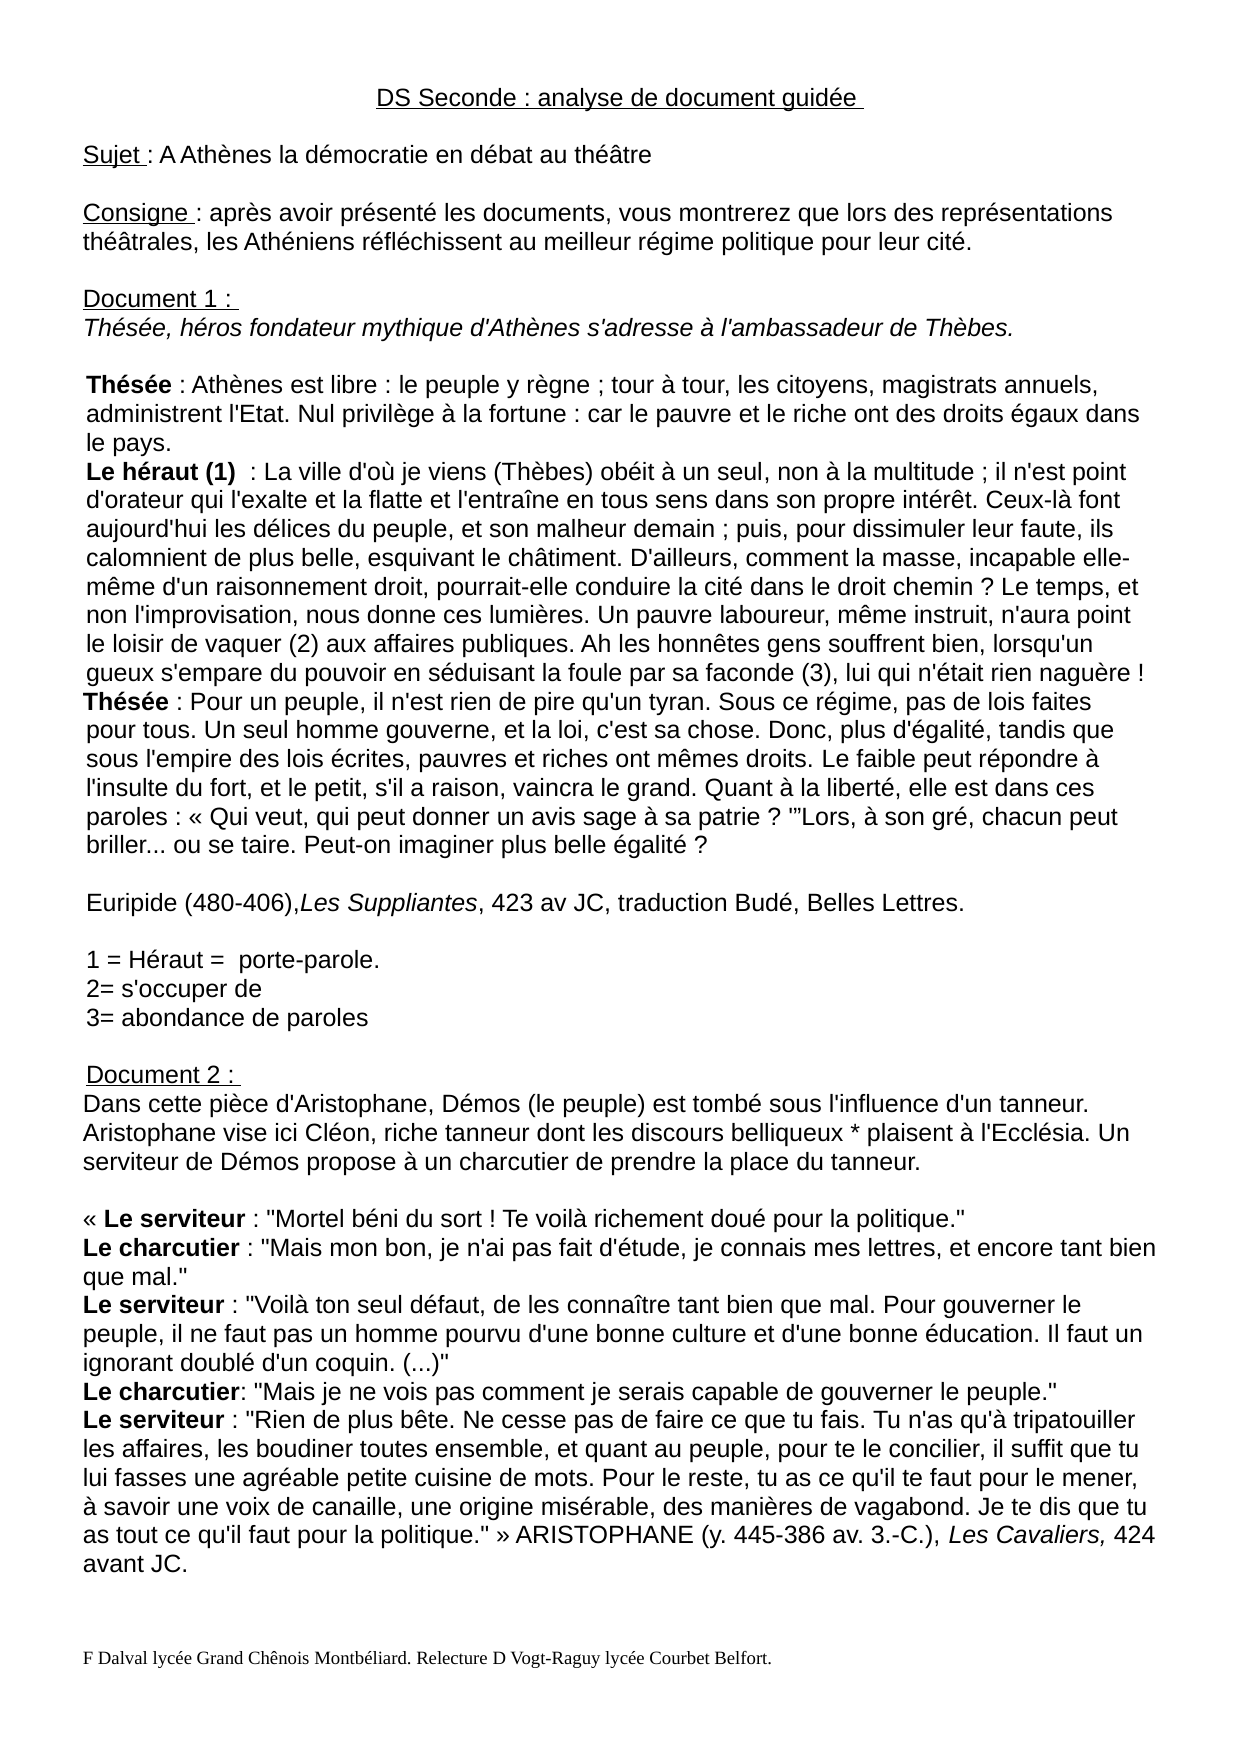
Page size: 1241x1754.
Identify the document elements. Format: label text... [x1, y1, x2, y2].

text Thésée, héros fondateur mythique d'Athènes s'adresse à l'ambassadeur de Thèbes. [83, 313, 1157, 341]
text Document 2 : [86, 1060, 1157, 1089]
text DS Seconde : analyse de document guidée [83, 83, 1157, 111]
text Dans cette pièce d'Aristophane, Démos (le peuple) est tombé sous l'influence d'un tanneur. Aristophane vise ici Cléon, riche tanneur dont les discours belliqueux * plaisent à l'Ecclésia. Un serviteur de Démos propose à un charcutier de prendre la place du tanneur. [83, 1089, 1157, 1175]
text 1 = Héraut = porte-parole. [86, 945, 1157, 974]
text Thésée : Pour un peuple, il n'est rien de pire qu'un tyran. Sous ce régime, pas de lois faites [83, 686, 1157, 715]
text Le serviteur : "Voilà ton seul défaut, de les connaître tant bien que mal. Pour gouverner le peuple, il ne faut pas un homme pourvu d'une bonne culture et d'une bonne éducation. Il faut un ignorant doublé d'un coquin. (...)" [83, 1290, 1157, 1376]
text 3= abondance de paroles [86, 1003, 1157, 1031]
text Consigne : après avoir présenté les documents, vous montrerez que lors des représentations théâtrales, les Athéniens réfléchissent au meilleur régime politique pour leur cité. [83, 198, 1157, 255]
text Le serviteur : "Rien de plus bête. Ne cesse pas de faire ce que tu fais. Tu n'as qu'à tripatouiller les affaires, les boudiner toutes ensemble, et quant au peuple, pour te le concilier, il suffit que tu lui fasses une agréable petite cuisine de mots. Pour le reste, tu as ce qu'il te faut pour le mener, à savoir une voix de canaille, une origine misérable, des manières de vagabond. Je te dis que tu as tout ce qu'il faut pour la politique." » ARISTOPHANE (y. 445-386 av. 3.-C.), Les Cavaliers, 424 avant JC. [83, 1405, 1157, 1578]
text Le charcutier : "Mais mon bon, je n'ai pas fait d'étude, je connais mes lettres, et encore tant bien que mal." [83, 1233, 1157, 1290]
text pour tous. Un seul homme gouverne, et la loi, c'est sa chose. Donc, plus d'égalité, tandis que sous l'empire des lois écrites, pauvres et riches ont mêmes droits. Le faible peut répondre à l'insulte du fort, et le petit, s'il a raison, vaincra le grand. Quant à la liberté, elle est dans ces paroles : « Qui veut, qui peut donner un avis sage à sa patrie ? '”Lors, à son gré, chacun peut briller... ou se taire. Peut-on imaginer plus belle égalité ? [86, 715, 1157, 859]
text Le charcutier: "Mais je ne vois pas comment je serais capable de gouverner le peuple." [83, 1376, 1157, 1405]
text Le héraut (1) : La ville d'où je viens (Thèbes) obéit à un seul, non à la multitude ; il n'est point d'orateur qui l'exalte et la flatte et l'entraîne en tous sens dans son propre intérêt. Ceux-là font aujourd'hui les délices du peuple, et son malheur demain ; puis, pour dissimuler leur faute, ils calomnient de plus belle, esquivant le châtiment. D'ailleurs, comment la masse, incapable elle-même d'un raisonnement droit, pourrait-elle conduire la cité dans le droit chemin ? Le temps, et non l'improvisation, nous donne ces lumières. Un pauvre laboureur, même instruit, n'aura point le loisir de vaquer (2) aux affaires publiques. Ah les honnêtes gens souffrent bien, lorsqu'un gueux s'empare du pouvoir en séduisant la foule par sa faconde (3), lui qui n'était rien naguère ! [86, 456, 1157, 686]
text « Le serviteur : "Mortel béni du sort ! Te voilà richement doué pour la politique." [83, 1204, 1157, 1233]
text Thésée : Athènes est libre : le peuple y règne ; tour à tour, les citoyens, magistrats annuels, administrent l'Etat. Nul privilège à la fortune : car le pauvre et le riche ont des droits égaux dans le pays. [86, 370, 1157, 456]
text Document 1 : [83, 284, 1157, 313]
text Euripide (480-406),Les Suppliantes, 423 av JC, traduction Budé, Belles Lettres. [86, 888, 1157, 916]
text 2= s'occuper de [86, 974, 1157, 1003]
text Sujet : A Athènes la démocratie en débat au théâtre [83, 140, 1157, 169]
